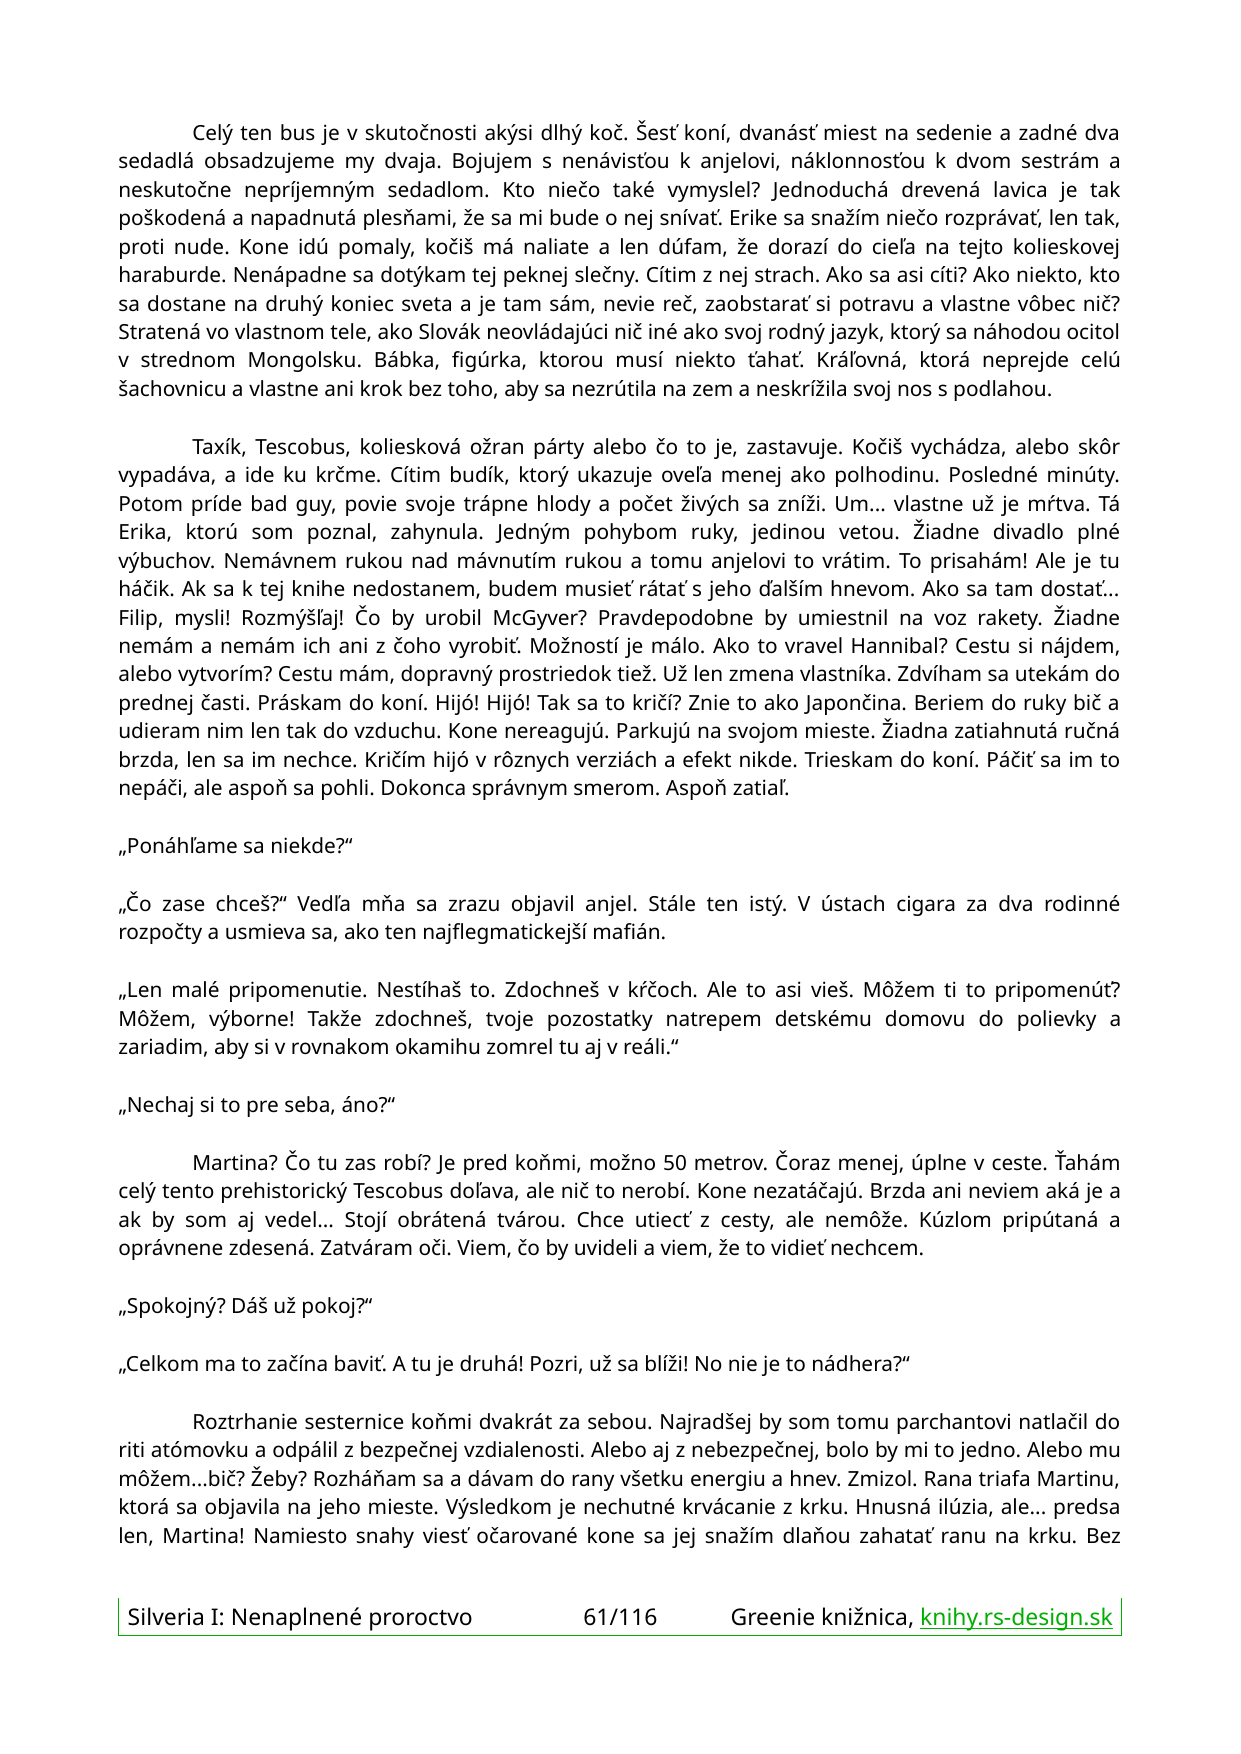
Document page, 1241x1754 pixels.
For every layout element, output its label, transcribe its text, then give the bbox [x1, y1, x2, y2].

text Martina? Čo tu zas robí? Je pred koňmi, možno 50 metrov. Čoraz menej, úplne v ceste. Ťahám celý tento prehistorický Tescobus doľava, ale nič to nerobí. Kone nezatáčajú. Brzda ani neviem aká je a ak by som aj vedel... Stojí obrátená tvárou. Chce utiecť z cesty, ale nemôže. Kúzlom pripútaná a oprávnene zdesená. Zatváram oči. Viem, čo by uvideli a viem, že to vidieť nechcem. [118, 1148, 1122, 1262]
text „Čo zase chceš?“ Vedľa mňa sa zrazu objavil anjel. Stále ten istý. V ústach cigara za dva rodinné rozpočty a usmieva sa, ako ten najflegmatickejší mafián. [118, 889, 1122, 946]
text „Ponáhľame sa niekde?“ [118, 831, 1122, 859]
text Roztrhanie sesternice koňmi dvakrát za sebou. Najradšej by som tomu parchantovi natlačil do riti atómovku a odpálil z bezpečnej vzdialenosti. Alebo aj z nebezpečnej, bolo by mi to jedno. Alebo mu môžem...bič? Žeby? Rozháňam sa a dávam do rany všetku energiu a hnev. Zmizol. Rana triafa Martinu, ktorá sa objavila na jeho mieste. Výsledkom je nechutné krvácanie z krku. Hnusná ilúzia, ale... predsa len, Martina! Namiesto snahy viesť očarované kone sa jej snažím dlaňou zahatať ranu na krku. Bez [118, 1407, 1122, 1549]
text „Len malé pripomenutie. Nestíhaš to. Zdochneš v kŕčoch. Ale to asi vieš. Môžem ti to pripomenúť? Môžem, výborne! Takže zdochneš, tvoje pozostatky natrepem detskému domovu do polievky a zariadim, aby si v rovnakom okamihu zomrel tu aj v reáli.“ [118, 975, 1122, 1061]
text Celý ten bus je v skutočnosti akýsi dlhý koč. Šesť koní, dvanásť miest na sedenie a zadné dva sedadlá obsadzujeme my dvaja. Bojujem s nenávisťou k anjelovi, náklonnosťou k dvom sestrám a neskutočne nepríjemným sedadlom. Kto niečo také vymyslel? Jednoduchá drevená lavica je tak poškodená a napadnutá plesňami, že sa mi bude o nej snívať. Erike sa snažím niečo rozprávať, len tak, proti nude. Kone idú pomaly, kočiš má naliate a len dúfam, že dorazí do cieľa na tejto kolieskovej haraburde. Nenápadne sa dotýkam tej peknej slečny. Cítim z nej strach. Ako sa asi cíti? Ako niekto, kto sa dostane na druhý koniec sveta a je tam sám, nevie reč, zaobstarať si potravu a vlastne vôbec nič? Stratená vo vlastnom tele, ako Slovák neovládajúci nič iné ako svoj rodný jazyk, ktorý sa náhodou ocitol v strednom Mongolsku. Bábka, figúrka, ktorou musí niekto ťahať. Kráľovná, ktorá neprejde celú šachovnicu a vlastne ani krok bez toho, aby sa nezrútila na zem a neskrížila svoj nos s podlahou. [118, 118, 1122, 402]
text „Spokojný? Dáš už pokoj?“ [118, 1291, 1122, 1320]
text „Nechaj si to pre seba, áno?“ [118, 1090, 1122, 1119]
text Taxík, Tescobus, koliesková ožran párty alebo čo to je, zastavuje. Kočiš vychádza, alebo skôr vypadáva, a ide ku krčme. Cítim budík, ktorý ukazuje oveľa menej ako polhodinu. Posledné minúty. Potom príde bad guy, povie svoje trápne hlody a počet živých sa zníži. Um... vlastne už je mŕtva. Tá Erika, ktorú som poznal, zahynula. Jedným pohybom ruky, jedinou vetou. Žiadne divadlo plné výbuchov. Nemávnem rukou nad mávnutím rukou a tomu anjelovi to vrátim. To prisahám! Ale je tu háčik. Ak sa k tej knihe nedostanem, budem musieť rátať s jeho ďalším hnevom. Ako sa tam dostať... Filip, mysli! Rozmýšľaj! Čo by urobil McGyver? Pravdepodobne by umiestnil na voz rakety. Žiadne nemám a nemám ich ani z čoho vyrobiť. Možností je málo. Ako to vravel Hannibal? Cestu si nájdem, alebo vytvorím? Cestu mám, dopravný prostriedok tiež. Už len zmena vlastníka. Zdvíham sa utekám do prednej časti. Práskam do koní. Hijó! Hijó! Tak sa to kričí? Znie to ako Japončina. Beriem do ruky bič a udieram nim len tak do vzduchu. Kone nereagujú. Parkujú na svojom mieste. Žiadna zatiahnutá ručná brzda, len sa im nechce. Kričím hijó v rôznych verziách a efekt nikde. Trieskam do koní. Páčiť sa im to nepáči, ale aspoň sa pohli. Dokonca správnym smerom. Aspoň zatiaľ. [118, 432, 1122, 802]
text „Celkom ma to začína baviť. A tu je druhá! Pozri, už sa blíži! No nie je to nádhera?“ [118, 1349, 1122, 1378]
